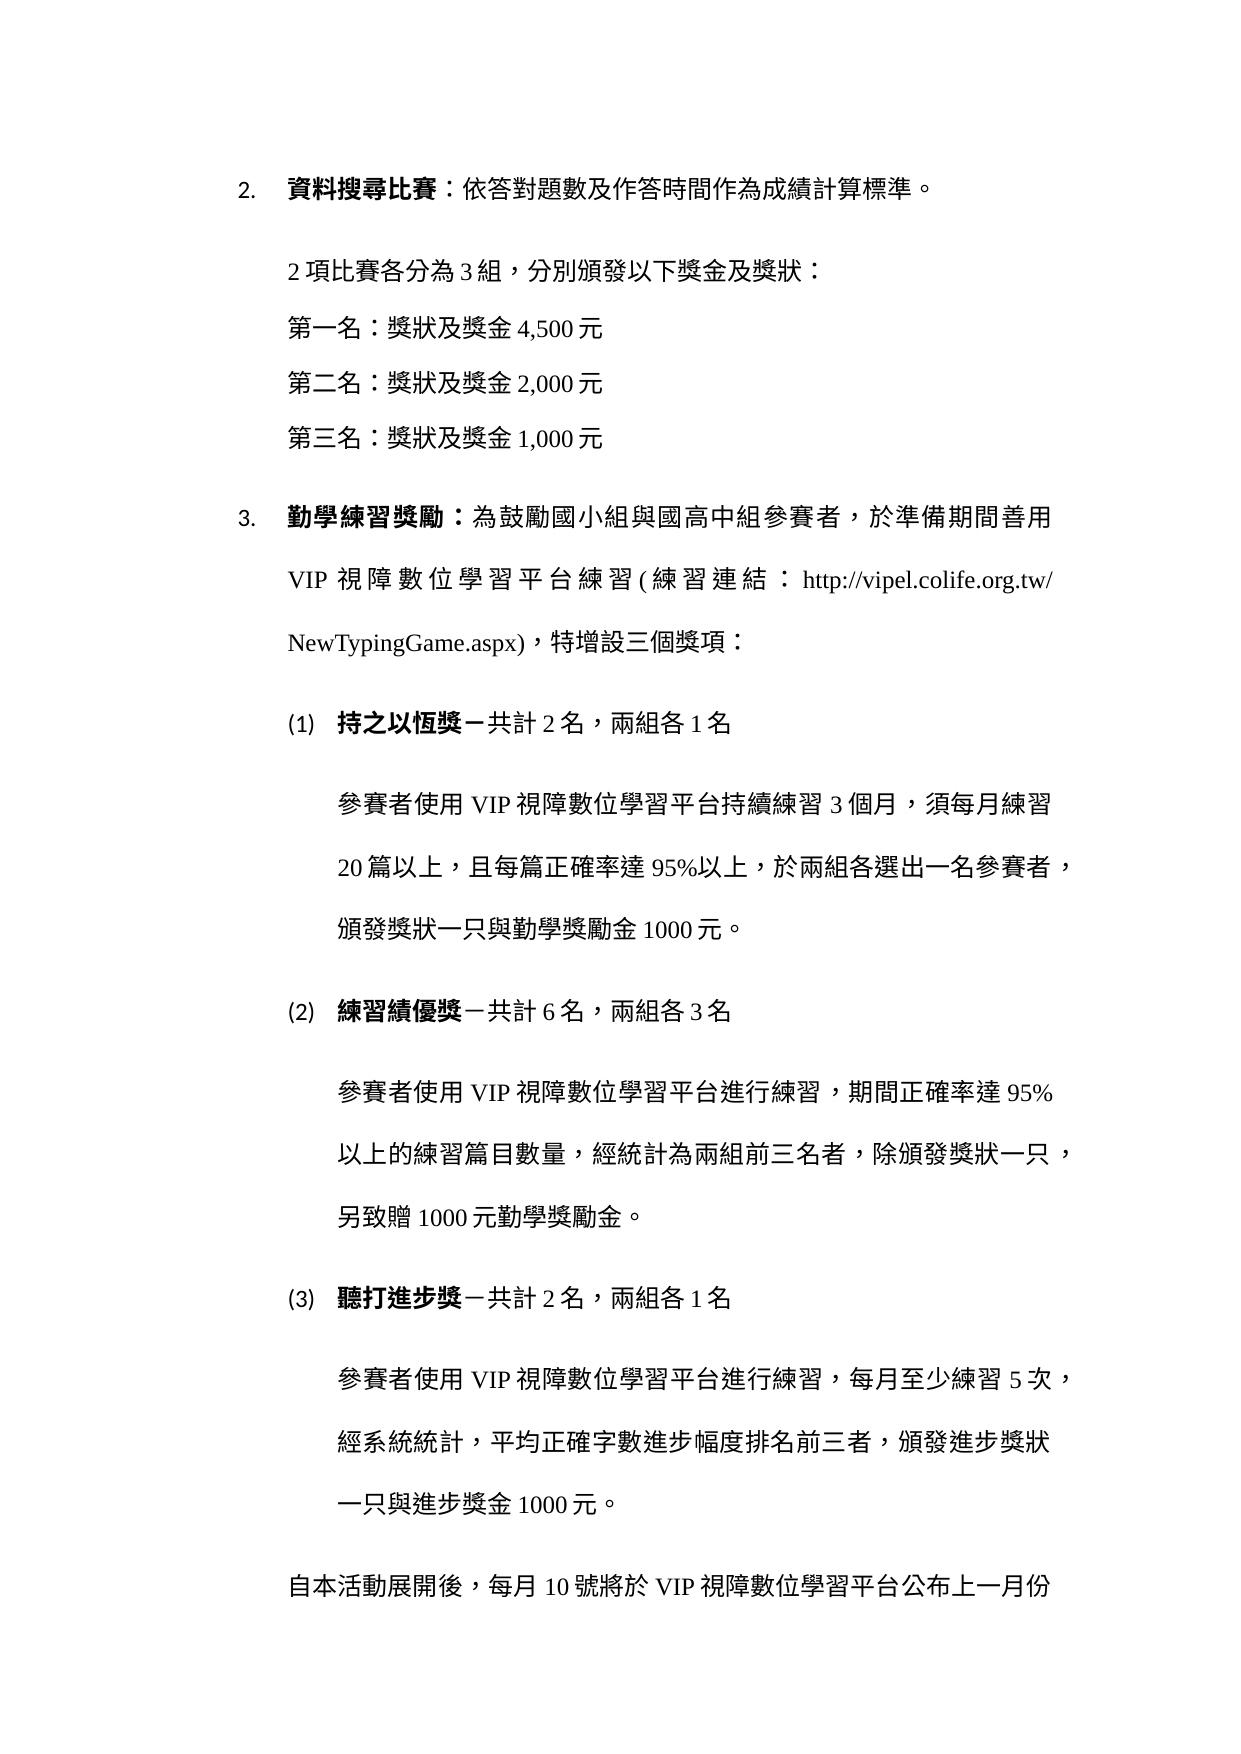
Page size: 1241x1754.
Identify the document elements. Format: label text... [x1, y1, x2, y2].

list 資料搜尋比賽：依答對題數及作答時間作為成績計算標準。 [237, 146, 1053, 209]
list 勤學練習獎勵：為鼓勵國小組與國高中組參賽者，於準備期間善用VIP視障數位學習平台練習(練習連結：http://vipel.colife.org.tw/NewTypingGame.aspx)，特增設三個獎項： [237, 474, 1053, 482]
text 參賽者使用VIP視障數位學習平台進行練習，每月至少練習5次，經系統統計，平均正確字數進步幅度排名前三者，頒發進步獎狀一只與進步獎金1000元。 [337, 1336, 1053, 1524]
list 聽打進步獎－共計2名，兩組各1名 [287, 1311, 1053, 1317]
text 第一名：獎狀及獎金4,500元 [287, 309, 1053, 345]
text 2項比賽各分為3組，分別頒發以下獎金及獎狀： [287, 227, 1053, 290]
text 第二名：獎狀及獎金2,000元 [287, 364, 1053, 400]
text 第三名：獎狀及獎金1,000元 [287, 419, 1053, 455]
text 自本活動展開後，每月10號將於VIP視障數位學習平台公布上一月份 [287, 1542, 1053, 1605]
